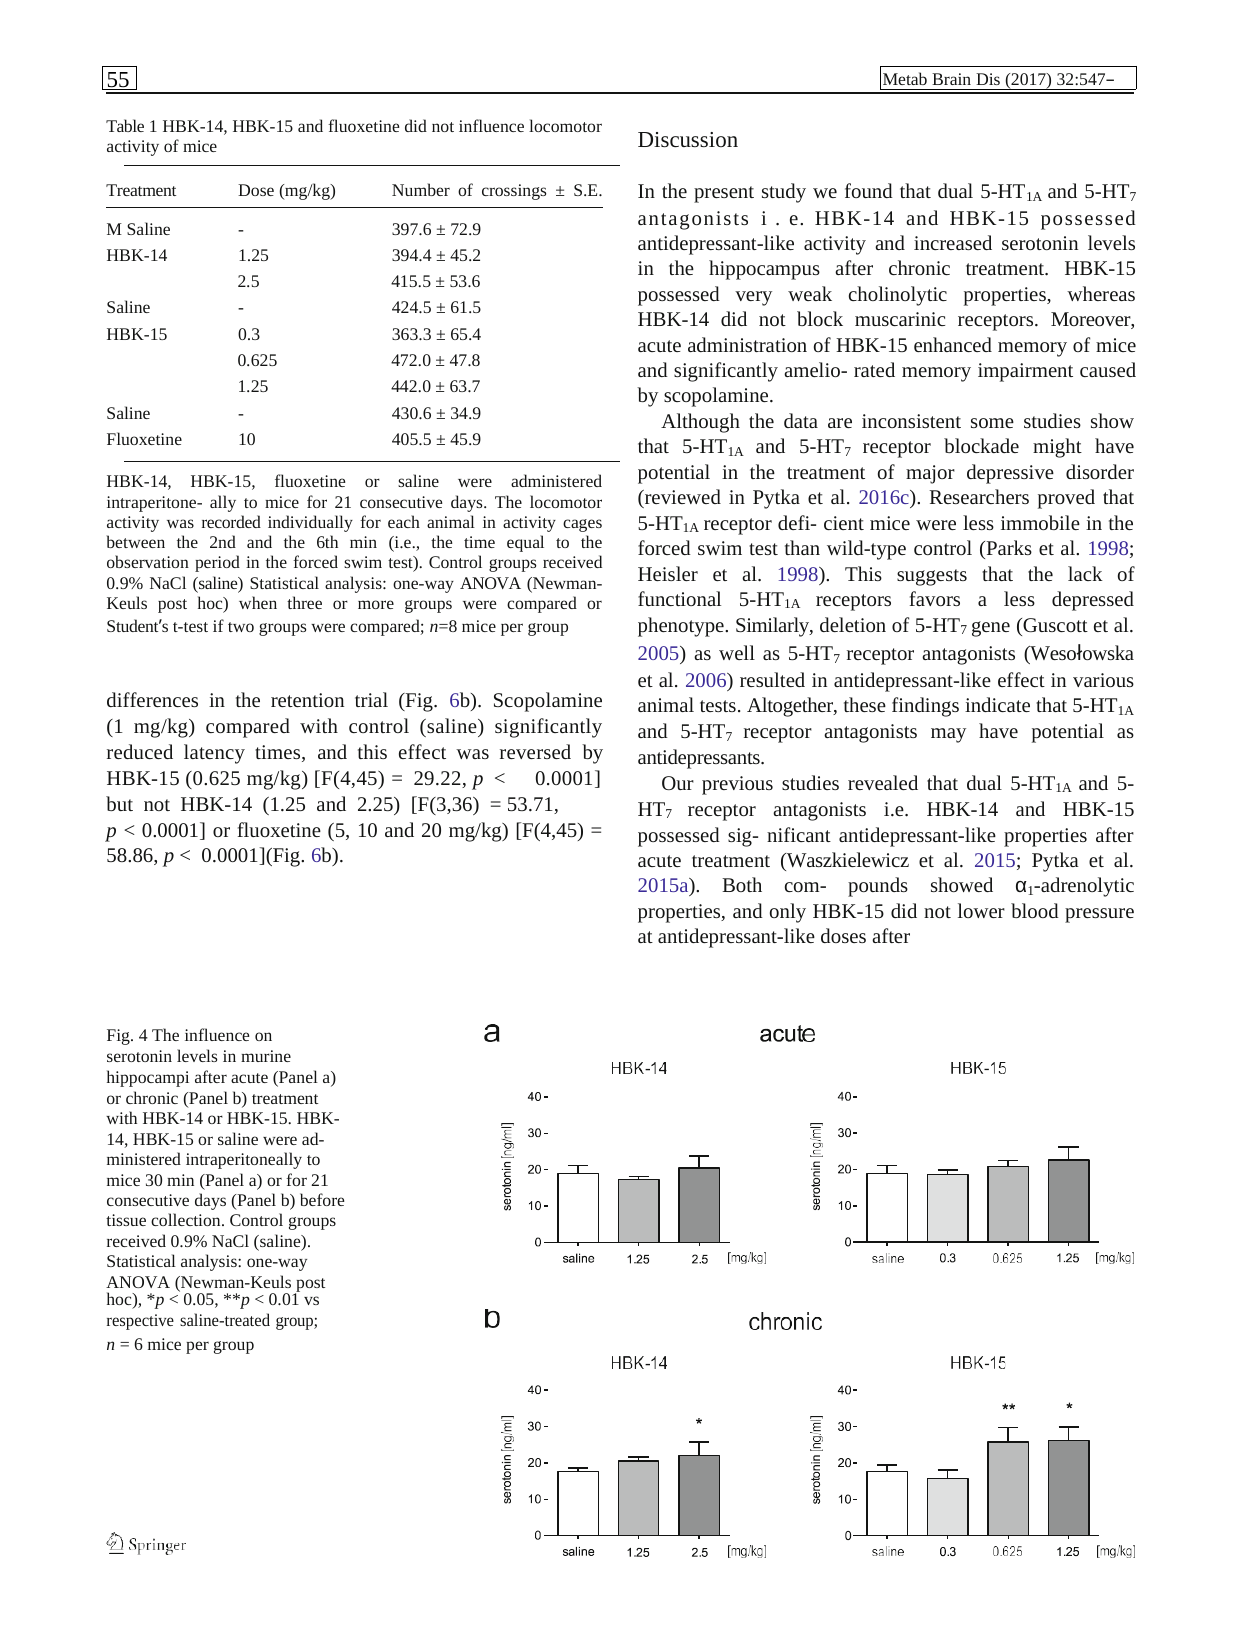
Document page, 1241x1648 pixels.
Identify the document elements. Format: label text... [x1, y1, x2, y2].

text Fig. 4 The influence on serotonin levels in murine [106, 1024, 500, 1067]
text HBK-14 1.25 394.4 ± 45.2 [106, 244, 604, 265]
picture [728, 1252, 766, 1264]
picture [810, 1123, 823, 1157]
text n = 6 mice per group [106, 1333, 1146, 1354]
text 1.25 442.0 ± 63.7 [114, 376, 604, 397]
picture [129, 1538, 186, 1555]
picture [749, 1312, 822, 1330]
text Statistical analysis: one-way ANOVA (Newman-Keuls post [106, 1251, 327, 1292]
text Our previous studies revealed that dual 5-HT1A and 5-HT7 receptor antagonists i.e. HBK-14 and HBK-15 possessed sig- nificant antidepressant-like properties after acute treatment (Waszkielewicz et al. 2015; Pytka et al. 2015a). Both com- pounds showed α1-adrenolytic properties, and only HBK-15 did not lower blood pressure at antidepressant-like doses after [637, 771, 1134, 948]
picture [106, 1532, 124, 1554]
picture [485, 1309, 500, 1328]
text HBK-15 0.3 363.3 ± 65.4 [106, 323, 604, 344]
text Table 1 HBK-14, HBK-15 and fluoxetine did not influence locomotor activity of mice [106, 116, 603, 156]
picture [951, 1356, 1006, 1369]
picture [872, 1253, 941, 1263]
text HBK-14, HBK-15, fluoxetine or saline were administered intraperitone- ally to mice for 21 consecutive days. The locomotor activity was recorded individually for each animal in activity cages between the 2nd and the 6th min (i.e., the time equal to the observation period in the forced swim test). Control groups received 0.9% NaCl (saline) Statistical analysis: one-way ANOVA (Newman-Keuls post hoc) when three or more groups were compared or Student’s t-test if two groups were compared; n=8 mice per group [106, 471, 603, 637]
text hippocampi after acute (Panel a) or chronic (Panel b) treatment with HBK-14 or HBK-15. HBK- [106, 1067, 342, 1128]
picture [955, 1253, 1022, 1263]
text p < 0.0001] or fluoxetine (5, 10 and 20 mg/kg) [F(4,45) = 58.86, p < 0.0001](Fig. 6b). [106, 817, 604, 867]
picture [612, 1062, 667, 1074]
text 2.5 415.5 ± 53.6 [114, 271, 604, 291]
text Saline - 430.6 ± 34.9 [106, 403, 604, 423]
subtitle Discussion [637, 126, 1146, 152]
text respective saline-treated group; [106, 1309, 1146, 1332]
picture [951, 1062, 1006, 1074]
text hoc), *p < 0.05, **p < 0.01 vs [106, 1292, 1146, 1309]
picture [612, 1356, 667, 1369]
text Although the data are inconsistent some studies show that 5-HT1A and 5-HT7 receptor blockade might have potential in the treatment of major depressive disorder (reviewed in Pytka et al. 2016c). Researchers proved that 5-HT1A receptor defi- cient mice were less immobile in the forced swim test than wild-type control (Parks et al. 1998; Heisler et al. 1998). This suggests that the lack of functional 5-HT1A receptors favors a less depressed phenotype. Similarly, deletion of 5-HT7 gene (Guscott et al. 2005) as well as 5-HT7 receptor antagonists (Wesołowska et al. 2006) resulted in antidepressant-like effect in various animal tests. Altogether, these findings indicate that 5-HT1A and 5-HT7 receptor antagonists may have potential as antidepressants. [637, 409, 1134, 769]
text but not HBK-14 (1.25 and 2.25) [F(3,36) = 53.71, [106, 791, 604, 816]
picture [501, 1123, 514, 1158]
picture [1096, 1252, 1134, 1264]
text 14, HBK-15 or saline were ad- ministered intraperitoneally to mice 30 min (Panel a) or for 21 consecutive days (Panel b) before tissue collection. Control groups received 0.9% NaCl (saline). [106, 1128, 347, 1251]
picture [728, 1545, 766, 1558]
text differences in the retention trial (Fig. 6b). Scopolamine (1 mg/kg) compared with control (saline) significantly reduced latency times, and this effect was reversed by HBK-15 (0.625 mg/kg) [F(4,45) = 29.22, p < 0.0001] [106, 688, 603, 789]
picture [1097, 1545, 1135, 1558]
picture [484, 1024, 500, 1042]
text Saline - 424.5 ± 61.5 [106, 297, 604, 317]
text In the present study we found that dual 5-HT1A and 5-HT7 antagonists i . e. HBK-14 and HBK-15 possessed antidepressant-like activity and increased serotonin levels in the hippocampus after chronic treatment. HBK-15 possessed very weak cholinolytic properties, whereas HBK-14 did not block muscarinic receptors. Moreover, acute administration of HBK-15 enhanced memory of mice and significantly amelio- rated memory impairment caused by scopolamine. [637, 179, 1136, 407]
picture [810, 1416, 823, 1451]
picture [945, 1253, 954, 1263]
text 0.625 472.0 ± 47.8 [114, 350, 604, 370]
picture [802, 1028, 815, 1042]
text Fluoxetine 10 405.5 ± 45.9 [106, 429, 604, 449]
picture [872, 1546, 1022, 1556]
picture [501, 1416, 514, 1451]
text Treatment Dose (mg/kg) Number of crossings ± S.E. M Saline - 397.6 ± 72.9 [106, 166, 602, 243]
